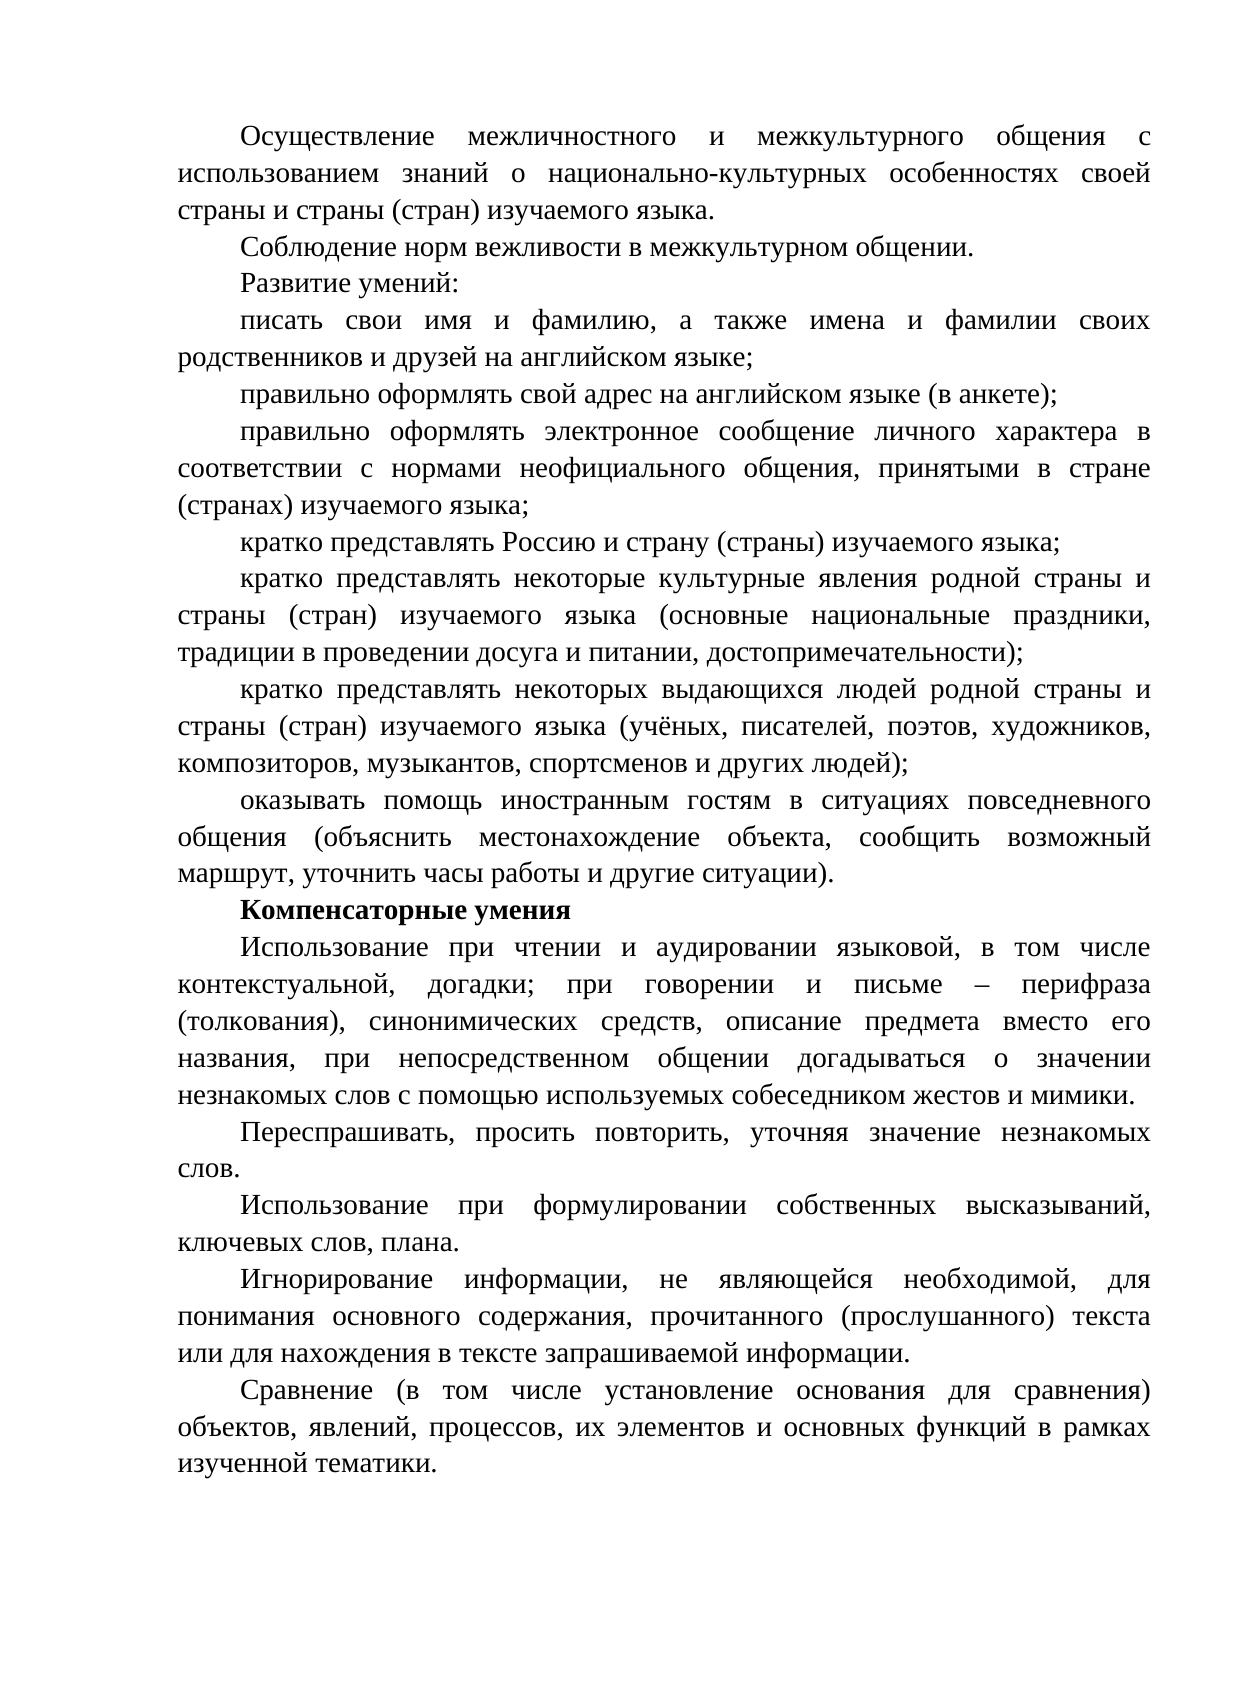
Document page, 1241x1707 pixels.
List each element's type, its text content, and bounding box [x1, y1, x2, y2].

text Использование при чтении и аудировании языковой, в том числе контекстуальной, догадки; при говорении и письме – перифраза (толкования), синонимических средств, описание предмета вместо его названия, при непосредственном общении догадываться о значении незнакомых слов с помощью используемых собеседником жестов и мимики. [177, 929, 1152, 1110]
text писать свои имя и фамилию, а также имена и фамилии своих родственников и друзей на английском языке; [177, 302, 1152, 373]
text правильно оформлять электронное сообщение личного характера в соответствии с нормами неофициального общения, принятыми в стране (странах) изучаемого языка; [177, 413, 1152, 520]
text Соблюдение норм вежливости в межкультурном общении. [177, 229, 1152, 262]
text Сравнение (в том числе установление основания для сравнения) объектов, явлений, процессов, их элементов и основных функций в рамках изученной тематики. [177, 1372, 1152, 1479]
text кратко представлять Россию и страну (страны) изучаемого языка; [177, 524, 1152, 557]
text оказывать помощь иностранным гостям в ситуациях повседневного общения (объяснить местонахождение объекта, сообщить возможный маршрут, уточнить часы работы и другие ситуации). [177, 782, 1152, 889]
text Игнорирование информации, не являющейся необходимой, для понимания основного содержания, прочитанного (прослушанного) текста или для нахождения в тексте запрашиваемой информации. [177, 1261, 1152, 1368]
text кратко представлять некоторых выдающихся людей родной страны и страны (стран) изучаемого языка (учёных, писателей, поэтов, художников, композиторов, музыкантов, спортсменов и других людей); [177, 671, 1152, 778]
text Осуществление межличностного и межкультурного общения с использованием знаний о национально-культурных особенностях своей страны и страны (стран) изучаемого языка. [177, 118, 1152, 225]
text кратко представлять некоторые культурные явления родной страны и страны (стран) изучаемого языка (основные национальные праздники, традиции в проведении досуга и питании, достопримечательности); [177, 561, 1152, 668]
text правильно оформлять свой адрес на английском языке (в анкете); [177, 376, 1152, 410]
text Переспрашивать, просить повторить, уточняя значение незнакомых слов. [177, 1114, 1152, 1184]
text ​​ [177, 1482, 1152, 1516]
text Развитие умений: [177, 266, 1152, 299]
text Использование при формулировании собственных высказываний, ключевых слов, плана. [177, 1187, 1152, 1258]
text Компенсаторные умения [177, 892, 1152, 926]
